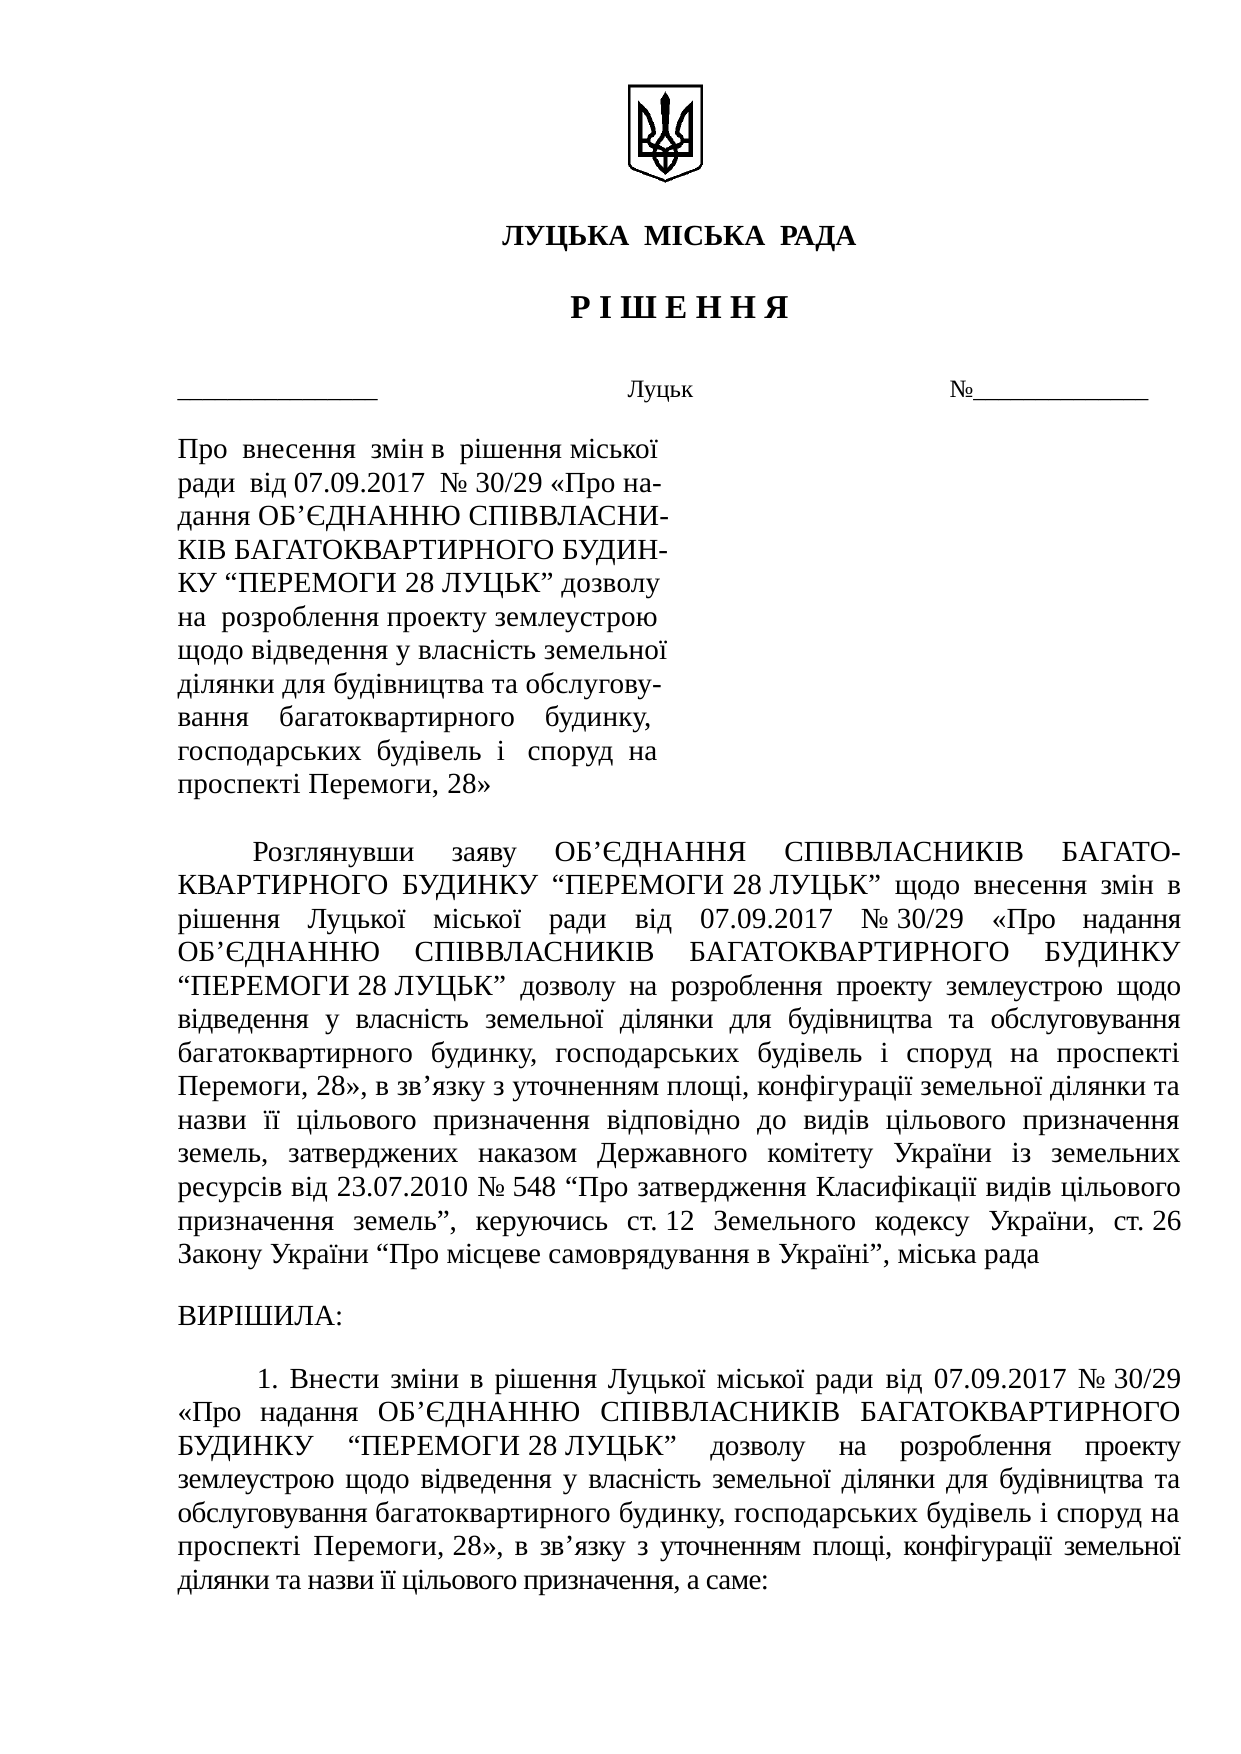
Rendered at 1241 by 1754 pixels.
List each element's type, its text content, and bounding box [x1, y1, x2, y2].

text КУ “ПЕРЕМОГИ 28 ЛУЦЬК” дозволу [177, 565, 1181, 599]
text Про внесення змін в рішення міської ради від 07.09.2017 № 30/29 «Про на- [177, 431, 1181, 498]
text ________________ Луцьк №______________ [177, 374, 1181, 402]
text щодо відведення у власність земельної [177, 632, 1181, 666]
text на розроблення проекту землеустрою [177, 599, 1181, 632]
text Розглянувши заяву ОБ’ЄДНАННЯ СПІВВЛАСНИКІВ БАГАТО-КВАРТИРНОГО БУДИНКУ “ПЕРЕМОГИ 28 ЛУЦЬК” щодо внесення змін в рішення Луцької міської ради від 07.09.2017 № 30/29 «Про надання ОБ’ЄДНАННЮ СПІВВЛАСНИКІВ БАГАТОКВАРТИРНОГО БУДИНКУ “ПЕРЕМОГИ 28 ЛУЦЬК” дозволу на розроблення проекту землеустрою щодо відведення у власність земельної ділянки для будівництва та обслуговування багатоквартирного будинку, господарських будівель і споруд на проспекті Перемоги, 28», в зв’язку з уточненням площі, конфігурації земельної ділянки та назви її цільового призначення відповідно до видів цільового призначення земель, затверджених наказом Державного комітету України із земельних ресурсів від 23.07.2010 № 548 “Про затвердження Класифікації видів цільового призначення земель”, керуючись ст. 12 Земельного кодексу України, ст. 26 Закону України “Про місцеве самоврядування в Україні”, міська рада [177, 834, 1181, 1270]
text господарських будівель і споруд на [177, 733, 1181, 767]
text вання багатоквартирного будинку, [177, 699, 1181, 733]
text КІВ БАГАТОКВАРТИРНОГО БУДИН- [177, 532, 1181, 565]
text ВИРІШИЛА: [177, 1298, 1181, 1332]
text 1. Внести зміни в рішення Луцької міської ради від 07.09.2017 № 30/29 «Про надання ОБ’ЄДНАННЮ СПІВВЛАСНИКІВ БАГАТОКВАРТИРНОГО БУДИНКУ “ПЕРЕМОГИ 28 ЛУЦЬК” дозволу на розроблення проекту землеустрою щодо відведення у власність земельної ділянки для будівництва та обслуговування багатоквартирного будинку, господарських будівель і споруд на проспекті Перемоги, 28», в зв’язку з уточненням площі, конфігурації земельної ділянки та назви її цільового призначення, а саме: [177, 1361, 1181, 1596]
text проспекті Перемоги, 28» [177, 767, 1181, 800]
text ділянки для будівництва та обслугову- [177, 666, 1181, 699]
text дання ОБ’ЄДНАННЮ СПІВВЛАСНИ- [177, 498, 1181, 532]
subtitle ЛУЦЬКА МІСЬКА РАДА [177, 218, 1181, 251]
subtitle Р І Ш Е Н Н Я [177, 287, 1181, 326]
